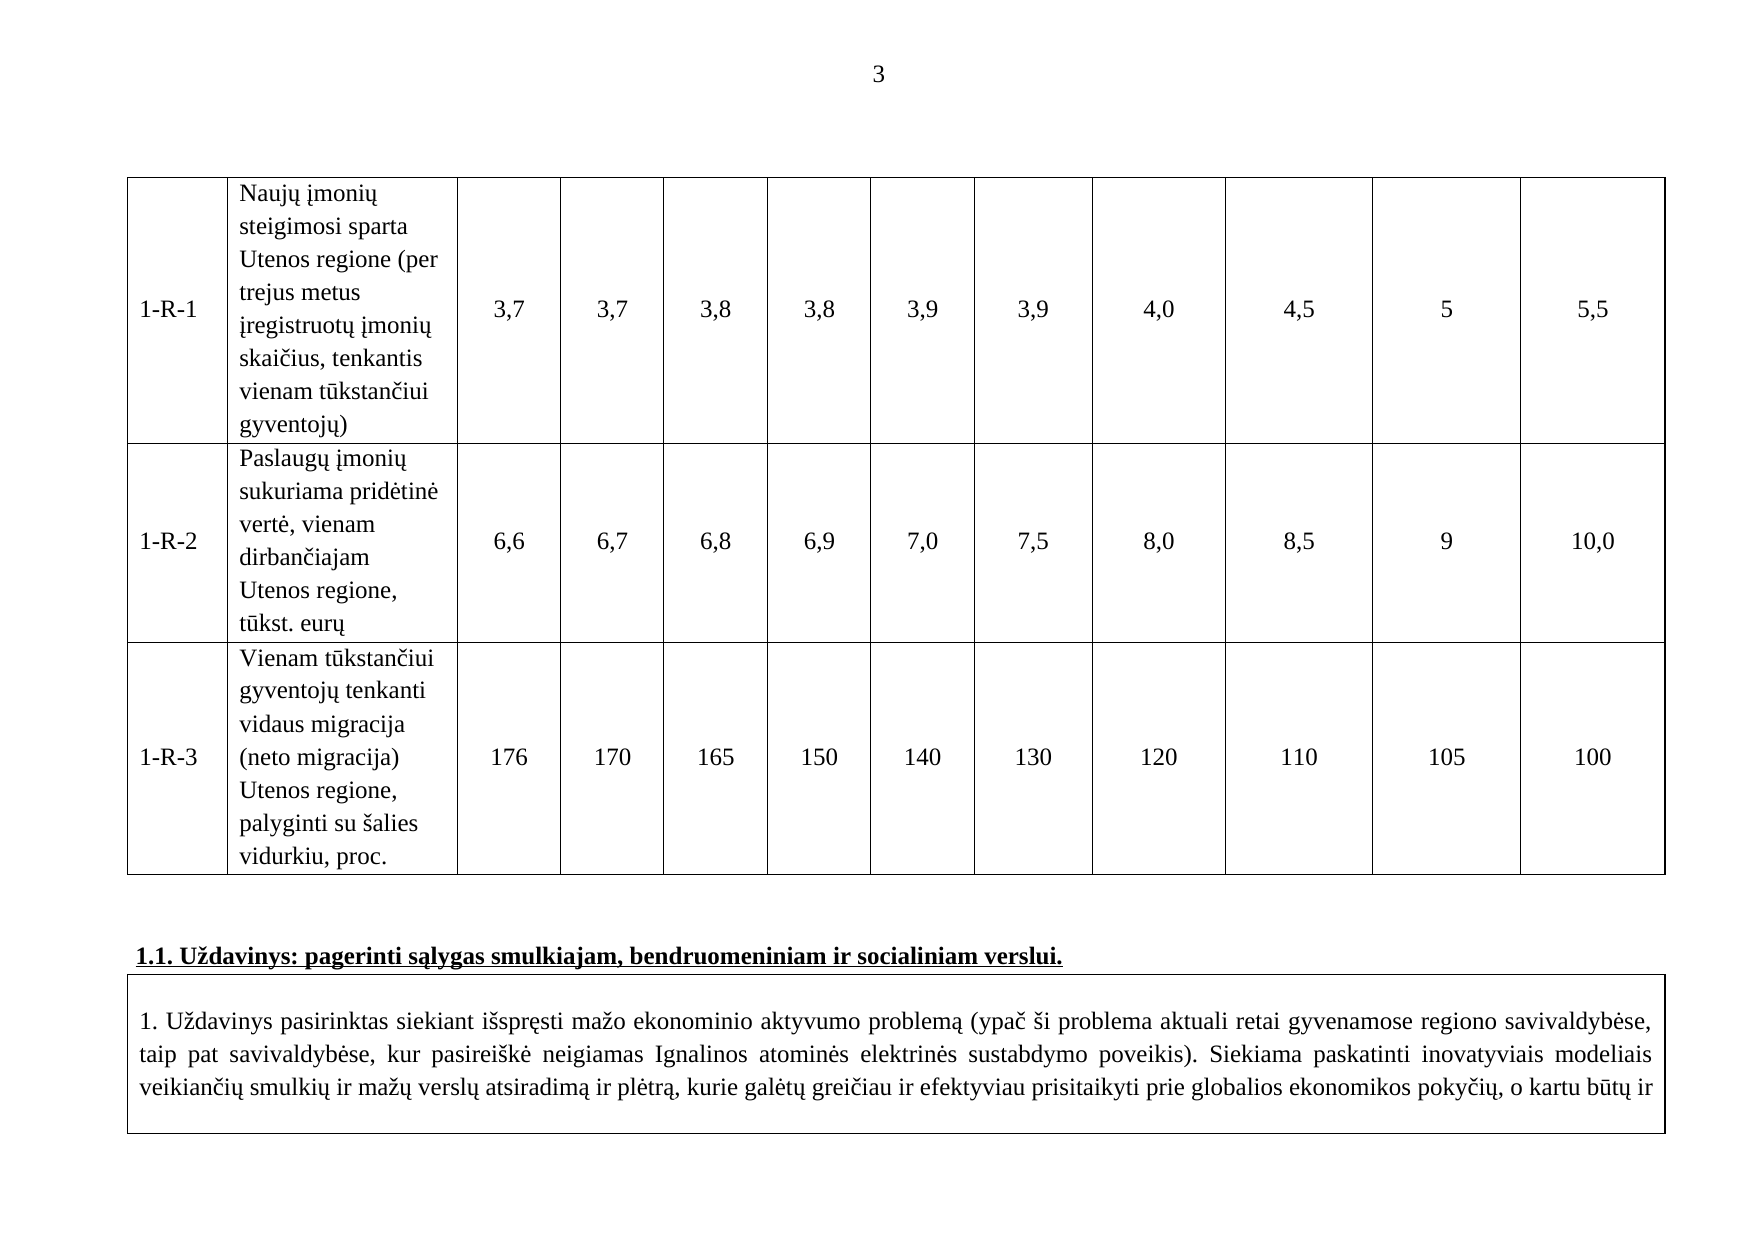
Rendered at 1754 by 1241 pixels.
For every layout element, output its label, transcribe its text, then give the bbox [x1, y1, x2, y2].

table_cell 6,6 [458, 444, 560, 642]
table_cell 4,5 [1226, 178, 1372, 442]
table_cell 6,8 [664, 444, 767, 642]
table_cell 3,9 [871, 178, 974, 442]
table_cell Vienam tūkstančiui gyventojų tenkanti vidaus migracija (neto migracija) Utenos regione, palyginti su šalies vidurkiu, proc. [228, 643, 457, 874]
table_cell [1666, 1027, 1699, 1080]
table_cell 3,8 [664, 178, 767, 442]
table_cell 110 [1226, 643, 1372, 874]
table_cell 6,9 [768, 444, 870, 642]
table_cell 120 [1093, 643, 1225, 874]
table_cell Paslaugų įmonių sukuriama pridėtinė vertė, vienam dirbančiajam Utenos regione, tūkst. eurų [228, 444, 457, 642]
table_cell 165 [664, 643, 767, 874]
table_cell 3,7 [458, 178, 560, 442]
table_cell 1-R-2 [128, 444, 227, 642]
table_cell [1225, 875, 1362, 941]
table_cell [1666, 974, 1699, 1027]
table_cell 105 [1373, 643, 1520, 874]
table_cell [1665, 874, 1699, 941]
table_cell 4,0 [1093, 178, 1225, 442]
table_cell 9 [1373, 444, 1520, 642]
table_cell 1.1. Uždavinys: pagerinti sąlygas smulkiajam, bendruomeniniam ir socialiniam verslui. [128, 941, 1554, 974]
table_cell [1554, 941, 1665, 974]
table_cell [767, 875, 871, 941]
table_cell [1666, 642, 1699, 874]
table_cell 8,0 [1093, 444, 1225, 642]
table_cell [1666, 177, 1699, 442]
table_cell 6,7 [561, 444, 663, 642]
table_cell 100 [1521, 643, 1664, 874]
table_cell [871, 875, 1049, 941]
table_cell 150 [768, 643, 870, 874]
table_cell [457, 875, 664, 941]
table_cell 3,8 [768, 178, 870, 442]
table_cell [664, 875, 767, 941]
table_cell 7,5 [975, 444, 1092, 642]
table_cell [1460, 875, 1554, 941]
table_cell [1554, 875, 1665, 941]
table_cell [1666, 443, 1699, 642]
table_cell [1050, 875, 1092, 941]
table_cell 5 [1373, 178, 1520, 442]
table_cell 1-R-1 [128, 178, 227, 442]
table_cell [128, 875, 457, 941]
table_cell [1666, 1080, 1699, 1133]
table_cell 7,0 [871, 444, 974, 642]
table_cell 170 [561, 643, 663, 874]
table_cell 176 [458, 643, 560, 874]
table_cell 3,7 [561, 178, 663, 442]
table_cell 140 [871, 643, 974, 874]
table_cell 5,5 [1521, 178, 1664, 442]
table_cell Naujų įmonių steigimosi sparta Utenos regione (per trejus metus įregistruotų įmonių skaičius, tenkantis vienam tūkstančiui gyventojų) [228, 178, 457, 442]
table_cell 3,9 [975, 178, 1092, 442]
table_cell [1363, 875, 1460, 941]
table_cell [1092, 875, 1225, 941]
table_cell 1-R-3 [128, 643, 227, 874]
table_cell 1. Uždavinys pasirinktas siekiant išspręsti mažo ekonominio aktyvumo problemą (ypač ši problema aktuali retai gyvenamose regiono savivaldybėse, taip pat savivaldybėse, kur pasireiškė neigiamas Ignalinos atominės elektrinės sustabdymo poveikis). Siekiama paskatinti inovatyviais modeliais veikiančių smulkių ir mažų verslų atsiradimą ir plėtrą, kurie galėtų greičiau ir efektyviau prisitaikyti prie globalios ekonomikos pokyčių, o kartu būtų ir aktyviais vietos bendruomenės dalyviais. Taip būtų išnaudojama šalies ir ES valstybių narių gyventojų pajamų didėjimo galimybė, sudaranti paklausą naujoms rekreacijos, sveikatos, socialinėms ar kūrybinėms paslaugoms. 2. Išanalizuotos trys uždavinio alternatyvos: „Pagerinti sąlygas smulkiajam, bendruomeniniam ir socialiniam verslui“; „Apleistų teritorijų ir pastatų pritaikymas verslo plėtrai“; „Atnaujinti susidėvėjusią miestų ir rajonų transporto, saugaus eismo, inžinerinę infrastruktūrą“. Įvertinus galimas skirtingas uždavinio įgyvendinimo priemones, daugiakriterės analizės metodu buvo atrinkta uždavinio alternatyva, turinti mažiausią įgyvendinimo riziką ir didžiausią sąnaudų efektyvumą – „Pagerinti sąlygas smulkiajam, bendruomeniniam ir socialiniam verslui.“ 3. Uždaviniui priskirtas programos rezultatas – naujų įmonių steigimosi sparta Utenos regione (per trejus metus įregistruotų įmonių skaičius, tenkantis vienam tūkstančiui gyventojų). [128, 975, 1664, 1133]
table_cell 10,0 [1521, 444, 1664, 642]
table_cell 8,5 [1226, 444, 1372, 642]
table_cell 130 [975, 643, 1092, 874]
table_cell [1665, 941, 1699, 974]
